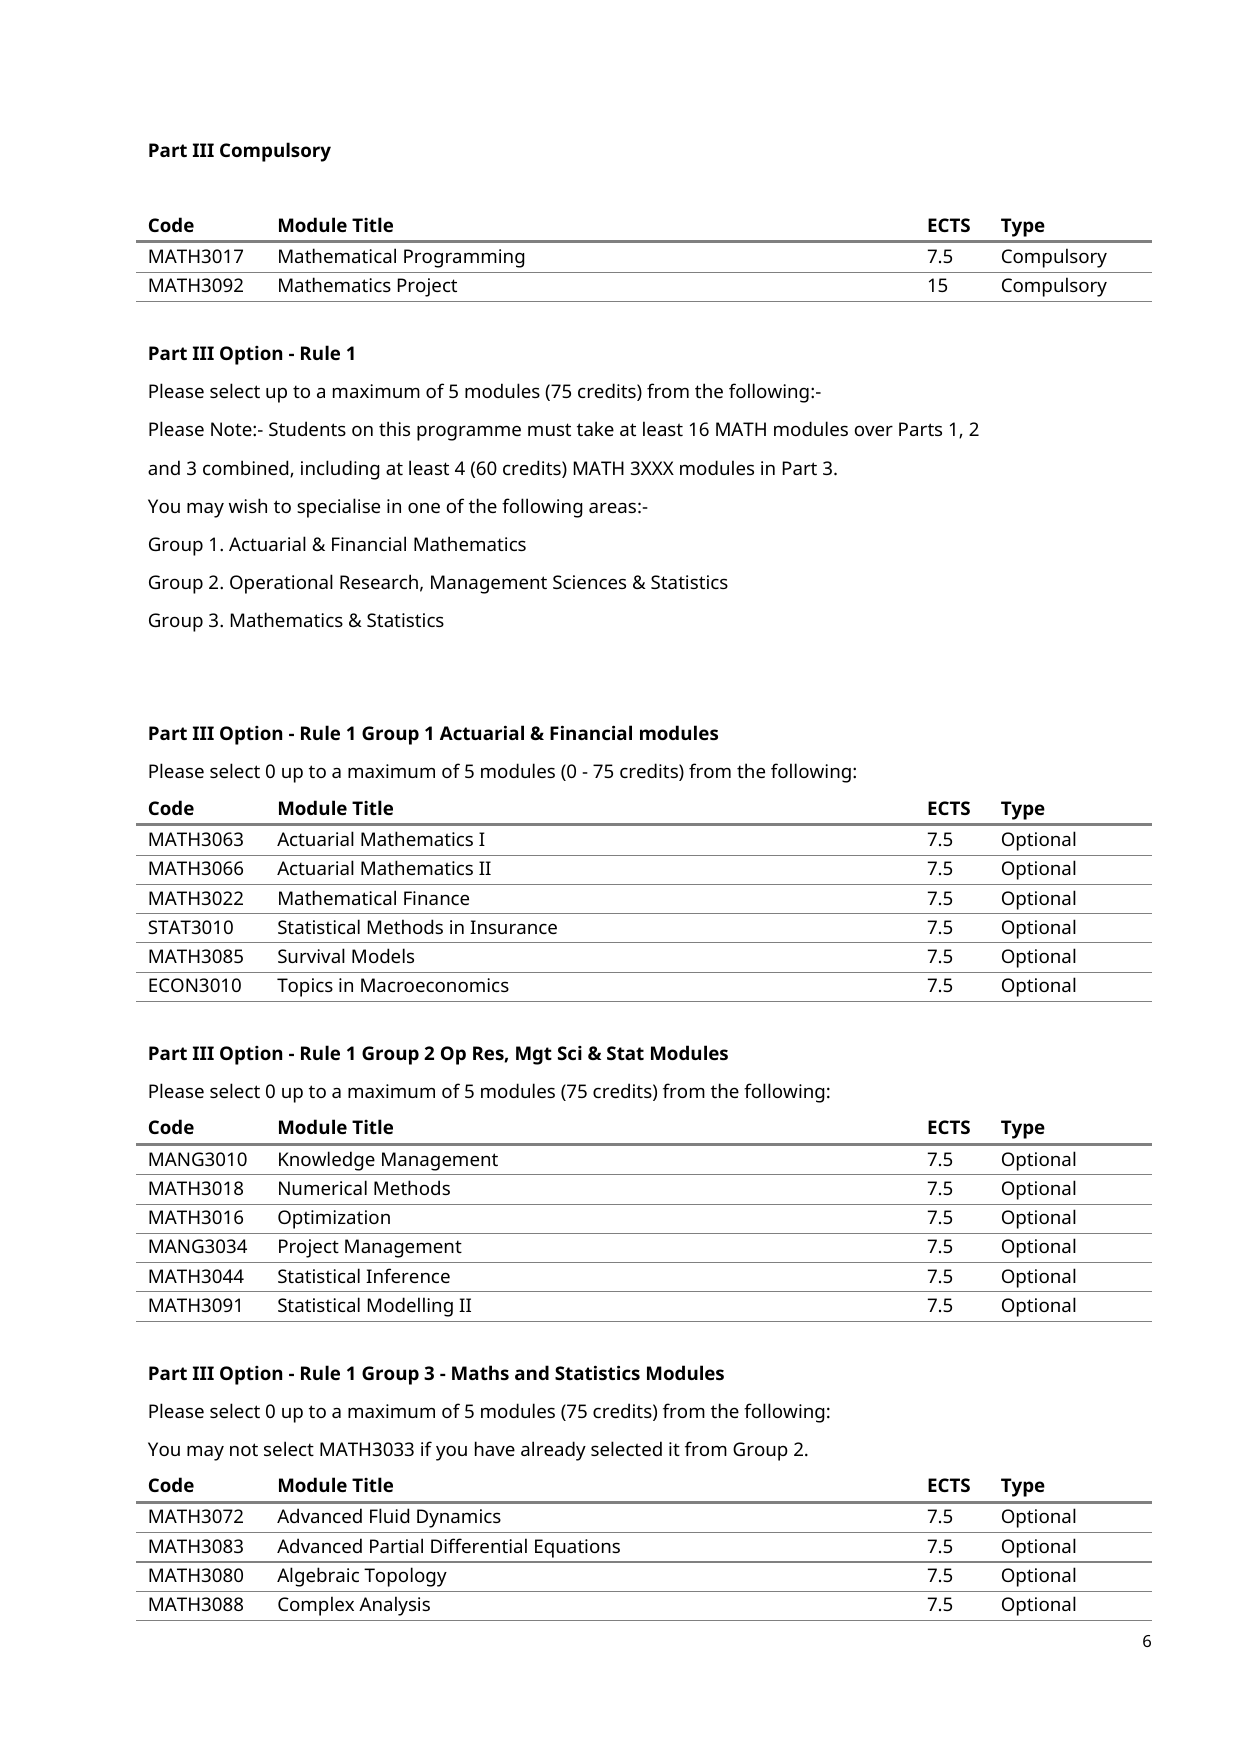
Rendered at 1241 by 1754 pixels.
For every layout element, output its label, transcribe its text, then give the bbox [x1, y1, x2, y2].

table_cell Part III Compulsory [136, 99, 1152, 212]
table_cell Knowledge Management [266, 1146, 916, 1174]
table_cell MATH3088 [136, 1592, 266, 1620]
table_cell Advanced Partial Differential Equations [266, 1533, 916, 1561]
table_cell 7.5 [916, 1234, 989, 1262]
table_cell 7.5 [916, 1504, 989, 1532]
table_cell Optional [989, 1563, 1152, 1591]
table_cell 7.5 [916, 1533, 989, 1561]
table_cell Optional [989, 1292, 1152, 1321]
table_cell Module Title [266, 212, 916, 240]
table_cell Survival Models [266, 943, 916, 972]
table_cell MATH3017 [136, 243, 266, 272]
table_cell Topics in Macroeconomics [266, 973, 916, 1001]
table_cell Optional [989, 1533, 1152, 1561]
table_cell ECTS [916, 1473, 989, 1501]
table_cell MATH3022 [136, 885, 266, 913]
table_cell 7.5 [916, 826, 989, 854]
table_cell Mathematics Project [266, 273, 916, 301]
table_cell 7.5 [916, 1563, 989, 1591]
table_cell MATH3066 [136, 856, 266, 884]
table_cell MATH3080 [136, 1563, 266, 1591]
table_cell Type [989, 1115, 1152, 1143]
table_cell Module Title [266, 795, 916, 823]
table_cell MATH3018 [136, 1175, 266, 1203]
table_cell Part III Option - Rule 1 Please select up to a maximum of 5 modules (75 credits) from the following:- Please Note:- Students on this programme must take at least 16 MATH modules over Parts 1, 2 and 3 combined, including at least 4 (60 credits) MATH 3XXX modules in Part 3. You may wish to specialise in one of the following areas:- Group 1. Actuarial & Financial Mathematics Group 2. Operational Research, Management Sciences & Statistics Group 3. Mathematics & Statistics [136, 302, 1152, 682]
table_cell Compulsory [989, 273, 1152, 301]
table_cell ECTS [916, 795, 989, 823]
table_cell Part III Option - Rule 1 Group 2 Op Res, Mgt Sci & Stat Modules Please select 0 up to a maximum of 5 modules (75 credits) from the following: [136, 1002, 1152, 1114]
table_cell MANG3010 [136, 1146, 266, 1174]
table_cell Optional [989, 914, 1152, 942]
table_cell Actuarial Mathematics II [266, 856, 916, 884]
table_cell Optional [989, 826, 1152, 854]
table_cell Part III Option - Rule 1 Group 1 Actuarial & Financial modules Please select 0 up to a maximum of 5 modules (0 - 75 credits) from the following: [136, 682, 1152, 795]
table_cell ECTS [916, 1115, 989, 1143]
table_cell Code [136, 1115, 266, 1143]
table_cell MATH3092 [136, 273, 266, 301]
table_cell Optional [989, 1263, 1152, 1291]
table_cell 7.5 [916, 243, 989, 272]
table_cell MATH3083 [136, 1533, 266, 1561]
table_cell Statistical Modelling II [266, 1292, 916, 1321]
table_cell STAT3010 [136, 914, 266, 942]
table_cell Optional [989, 1592, 1152, 1620]
table_cell Actuarial Mathematics I [266, 826, 916, 854]
table_cell Code [136, 1473, 266, 1501]
table_cell 7.5 [916, 1263, 989, 1291]
table_cell Code [136, 795, 266, 823]
table_cell Project Management [266, 1234, 916, 1262]
table_cell ECTS [916, 212, 989, 240]
table_cell 7.5 [916, 943, 989, 972]
table_cell Mathematical Finance [266, 885, 916, 913]
table_cell Part III Option - Rule 1 Group 3 - Maths and Statistics Modules Please select 0 up to a maximum of 5 modules (75 credits) from the following: You may not select MATH3033 if you have already selected it from Group 2. [136, 1322, 1152, 1472]
table_cell Optional [989, 1205, 1152, 1233]
table_cell Optional [989, 943, 1152, 972]
table_cell Optimization [266, 1205, 916, 1233]
table_cell 7.5 [916, 914, 989, 942]
table_cell MATH3063 [136, 826, 266, 854]
table_cell MATH3072 [136, 1504, 266, 1532]
table_cell MATH3091 [136, 1292, 266, 1321]
table_cell Optional [989, 1175, 1152, 1203]
table_cell 7.5 [916, 1175, 989, 1203]
table_cell Optional [989, 1234, 1152, 1262]
table_cell Compulsory [989, 243, 1152, 272]
table_cell MATH3044 [136, 1263, 266, 1291]
table_cell 7.5 [916, 1205, 989, 1233]
table_cell Statistical Inference [266, 1263, 916, 1291]
table_cell Algebraic Topology [266, 1563, 916, 1591]
table_cell 7.5 [916, 1592, 989, 1620]
table_cell 7.5 [916, 1292, 989, 1321]
table_cell Type [989, 1473, 1152, 1501]
table_cell Optional [989, 856, 1152, 884]
table_cell Optional [989, 1146, 1152, 1174]
table_cell Numerical Methods [266, 1175, 916, 1203]
table_cell Advanced Fluid Dynamics [266, 1504, 916, 1532]
table_cell Mathematical Programming [266, 243, 916, 272]
table_cell 7.5 [916, 885, 989, 913]
table_cell 7.5 [916, 973, 989, 1001]
table_cell 7.5 [916, 856, 989, 884]
table_cell MANG3034 [136, 1234, 266, 1262]
table_cell Module Title [266, 1473, 916, 1501]
table_cell MATH3085 [136, 943, 266, 972]
table_cell Code [136, 212, 266, 240]
table_cell Complex Analysis [266, 1592, 916, 1620]
table_cell Module Title [266, 1115, 916, 1143]
table_cell ECON3010 [136, 973, 266, 1001]
table_cell Type [989, 795, 1152, 823]
table_cell Optional [989, 885, 1152, 913]
table_cell Statistical Methods in Insurance [266, 914, 916, 942]
table_cell Optional [989, 973, 1152, 1001]
table_cell Type [989, 212, 1152, 240]
table_cell 7.5 [916, 1146, 989, 1174]
table_cell Optional [989, 1504, 1152, 1532]
table_cell MATH3016 [136, 1205, 266, 1233]
table_cell 15 [916, 273, 989, 301]
